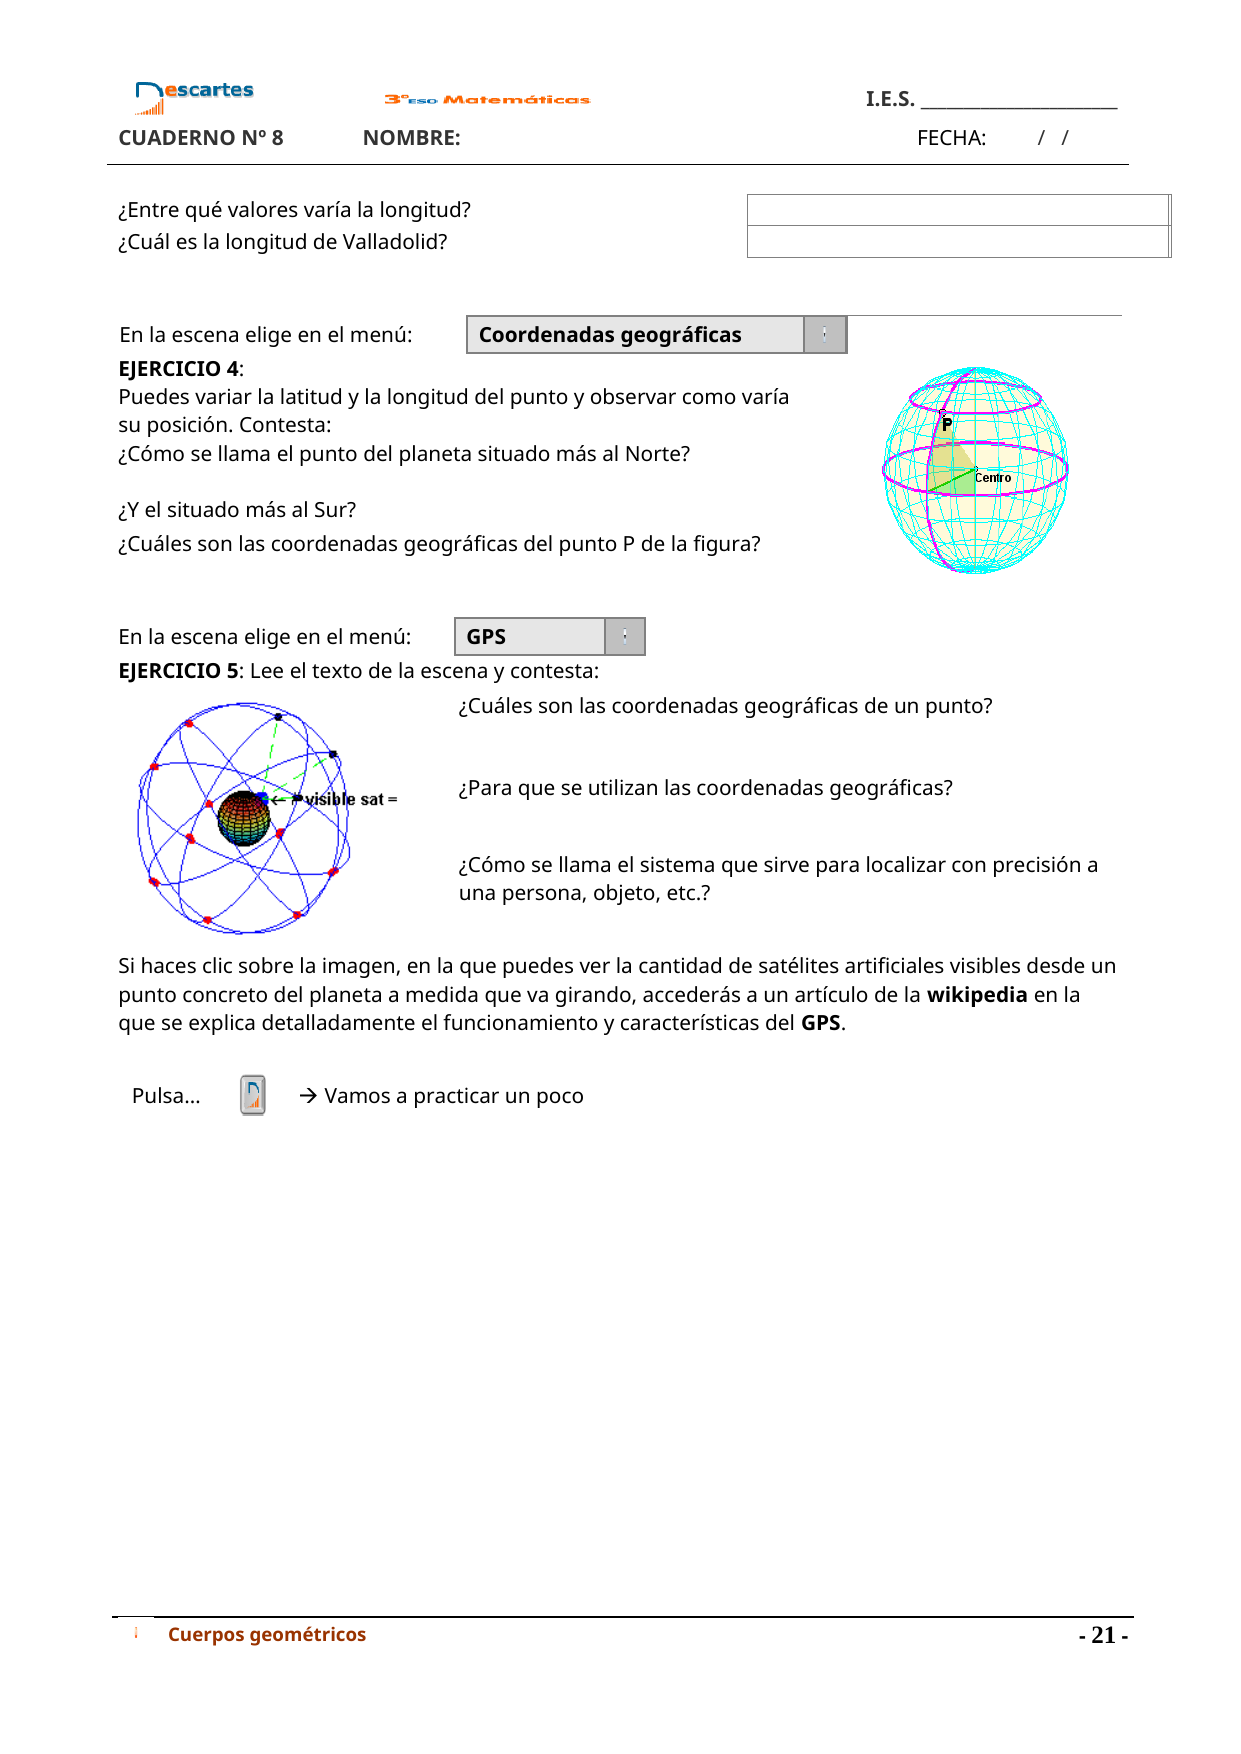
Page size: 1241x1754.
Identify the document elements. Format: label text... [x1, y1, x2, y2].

table_header En la escena elige en el menú: [107, 617, 454, 654]
table_header [805, 317, 845, 352]
table_cell EJERCICIO 5: Lee el texto de la escena y contesta: [107, 654, 1132, 684]
picture [134, 1626, 138, 1638]
table_header [212, 1066, 287, 1124]
table_cell [448, 907, 1132, 951]
table_header Pulsa… [107, 1066, 212, 1124]
table_cell ¿Para que se utilizan las coordenadas geográficas? [448, 767, 1132, 808]
table_cell ¿Y el situado más al Sur? [107, 495, 827, 529]
table_header En la escena elige en el menú: [108, 315, 466, 352]
table_cell ¿Entre qué valores varía la longitud? [107, 194, 747, 225]
table_cell [448, 726, 1132, 767]
table_header  Vamos a practicar un poco [287, 1066, 1129, 1124]
table_header Coordenadas geográficas [468, 317, 803, 352]
picture [134, 82, 257, 115]
picture [239, 1074, 266, 1116]
table_cell [107, 684, 447, 951]
table_cell [448, 808, 1132, 850]
table_cell ¿Cómo se llama el sistema que sirve para localizar con precisión a una persona, objeto, etc.? [448, 850, 1132, 907]
table_cell [748, 195, 1168, 225]
table_cell Si haces clic sobre la imagen, en la que puedes ver la cantidad de satélites artificiales visibles desde un punto concreto del planeta a medida que va girando, accederás a un artículo de la wikipedia en la que se explica detalladamente el funcionamiento y características del GPS. [107, 951, 1132, 1037]
table_header EJERCICIO 4: Puedes variar la latitud y la longitud del punto y observar como varía su posición. Contesta: [107, 354, 827, 439]
table_header [848, 316, 1122, 352]
table_cell [748, 226, 1168, 257]
table_header [646, 617, 1132, 654]
table_header [606, 619, 644, 654]
table_header GPS [456, 619, 604, 654]
table_cell ¿Cuáles son las coordenadas geográficas de un punto? [448, 684, 1132, 726]
table_cell ¿Cuál es la longitud de Valladolid? [107, 225, 747, 257]
table_cell ¿Cuáles son las coordenadas geográficas del punto P de la figura? [107, 530, 827, 589]
table_cell ¿Cómo se llama el punto del planeta situado más al Norte? [107, 439, 827, 495]
table_header [827, 354, 1122, 589]
